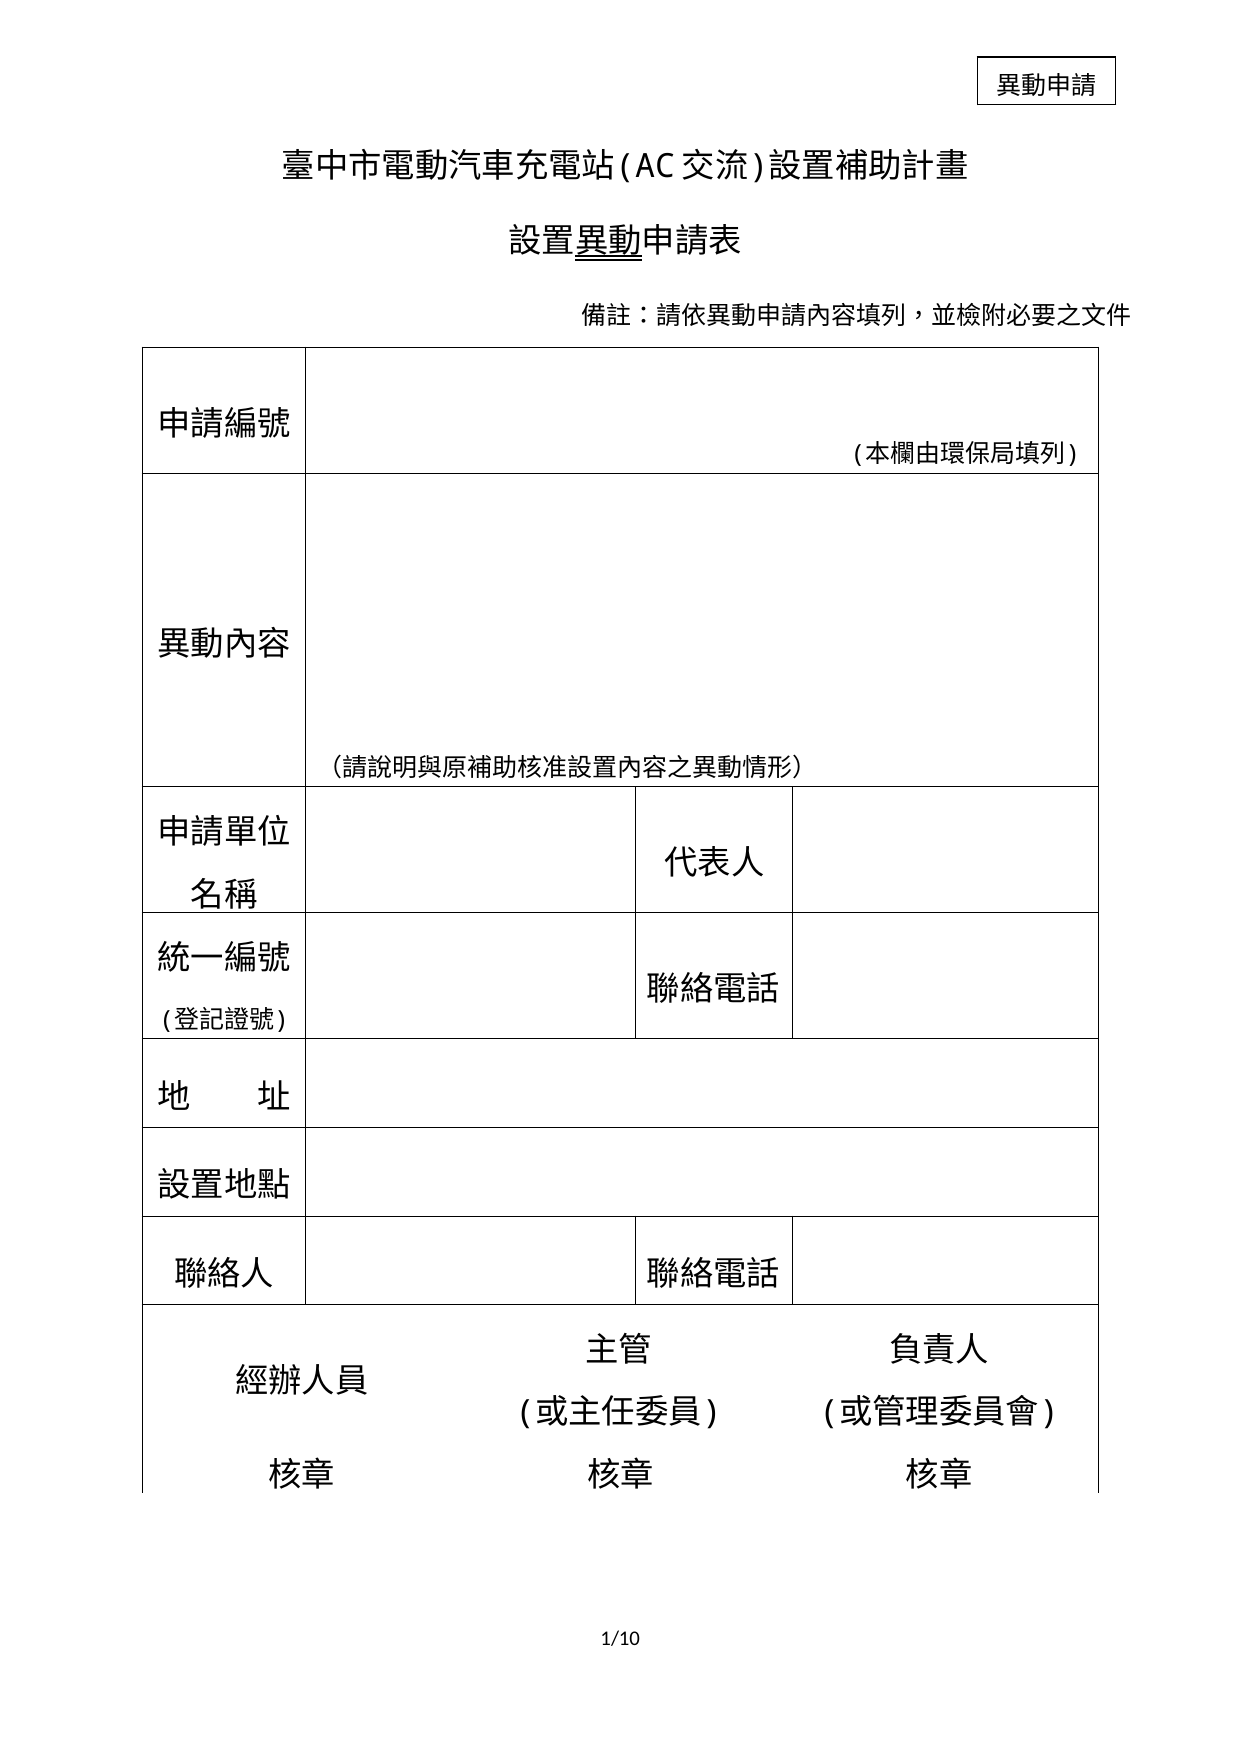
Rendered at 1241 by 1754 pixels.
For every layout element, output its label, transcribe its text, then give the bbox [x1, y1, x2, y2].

text 臺中市電動汽車充電站(AC交流)設置補助計畫 [118, 122, 1132, 184]
table_cell 聯絡電話 [636, 913, 792, 1038]
table_cell [306, 1128, 1098, 1216]
table_cell [793, 913, 1098, 1038]
table_cell （請說明與原補助核准設置內容之異動情形） [306, 474, 1098, 786]
table_cell 異動內容 [143, 474, 305, 786]
table_cell 設置地點 [143, 1128, 305, 1216]
table_cell 負責人 (或管理委員會) [780, 1305, 1098, 1430]
table_cell [306, 913, 635, 1038]
table_cell [306, 1039, 1098, 1127]
table_cell 地 址 [143, 1039, 305, 1127]
text 設置異動申請表 [118, 197, 1132, 259]
table_cell 代表人 [636, 787, 792, 912]
table_cell 申請單位名稱 [143, 787, 305, 912]
table_cell 主管 (或主任委員) [461, 1305, 779, 1430]
table_cell 核章 [780, 1430, 1098, 1493]
table_header 申請編號 [143, 348, 305, 473]
table_cell 聯絡人 [143, 1217, 305, 1304]
table_cell 核章 [143, 1430, 461, 1493]
table_cell [306, 1217, 635, 1304]
text 備註：請依異動申請內容填列，並檢附必要之文件 [118, 272, 1132, 334]
table_cell [793, 787, 1098, 912]
table_header (本欄由環保局填列) [306, 348, 1098, 473]
table_cell [306, 787, 635, 912]
table_cell [793, 1217, 1098, 1304]
table_cell 經辦人員 [143, 1305, 461, 1430]
table_cell 核章 [461, 1430, 779, 1493]
table_cell 統一編號 (登記證號) [143, 913, 305, 1038]
table_cell 聯絡電話 [636, 1217, 792, 1304]
